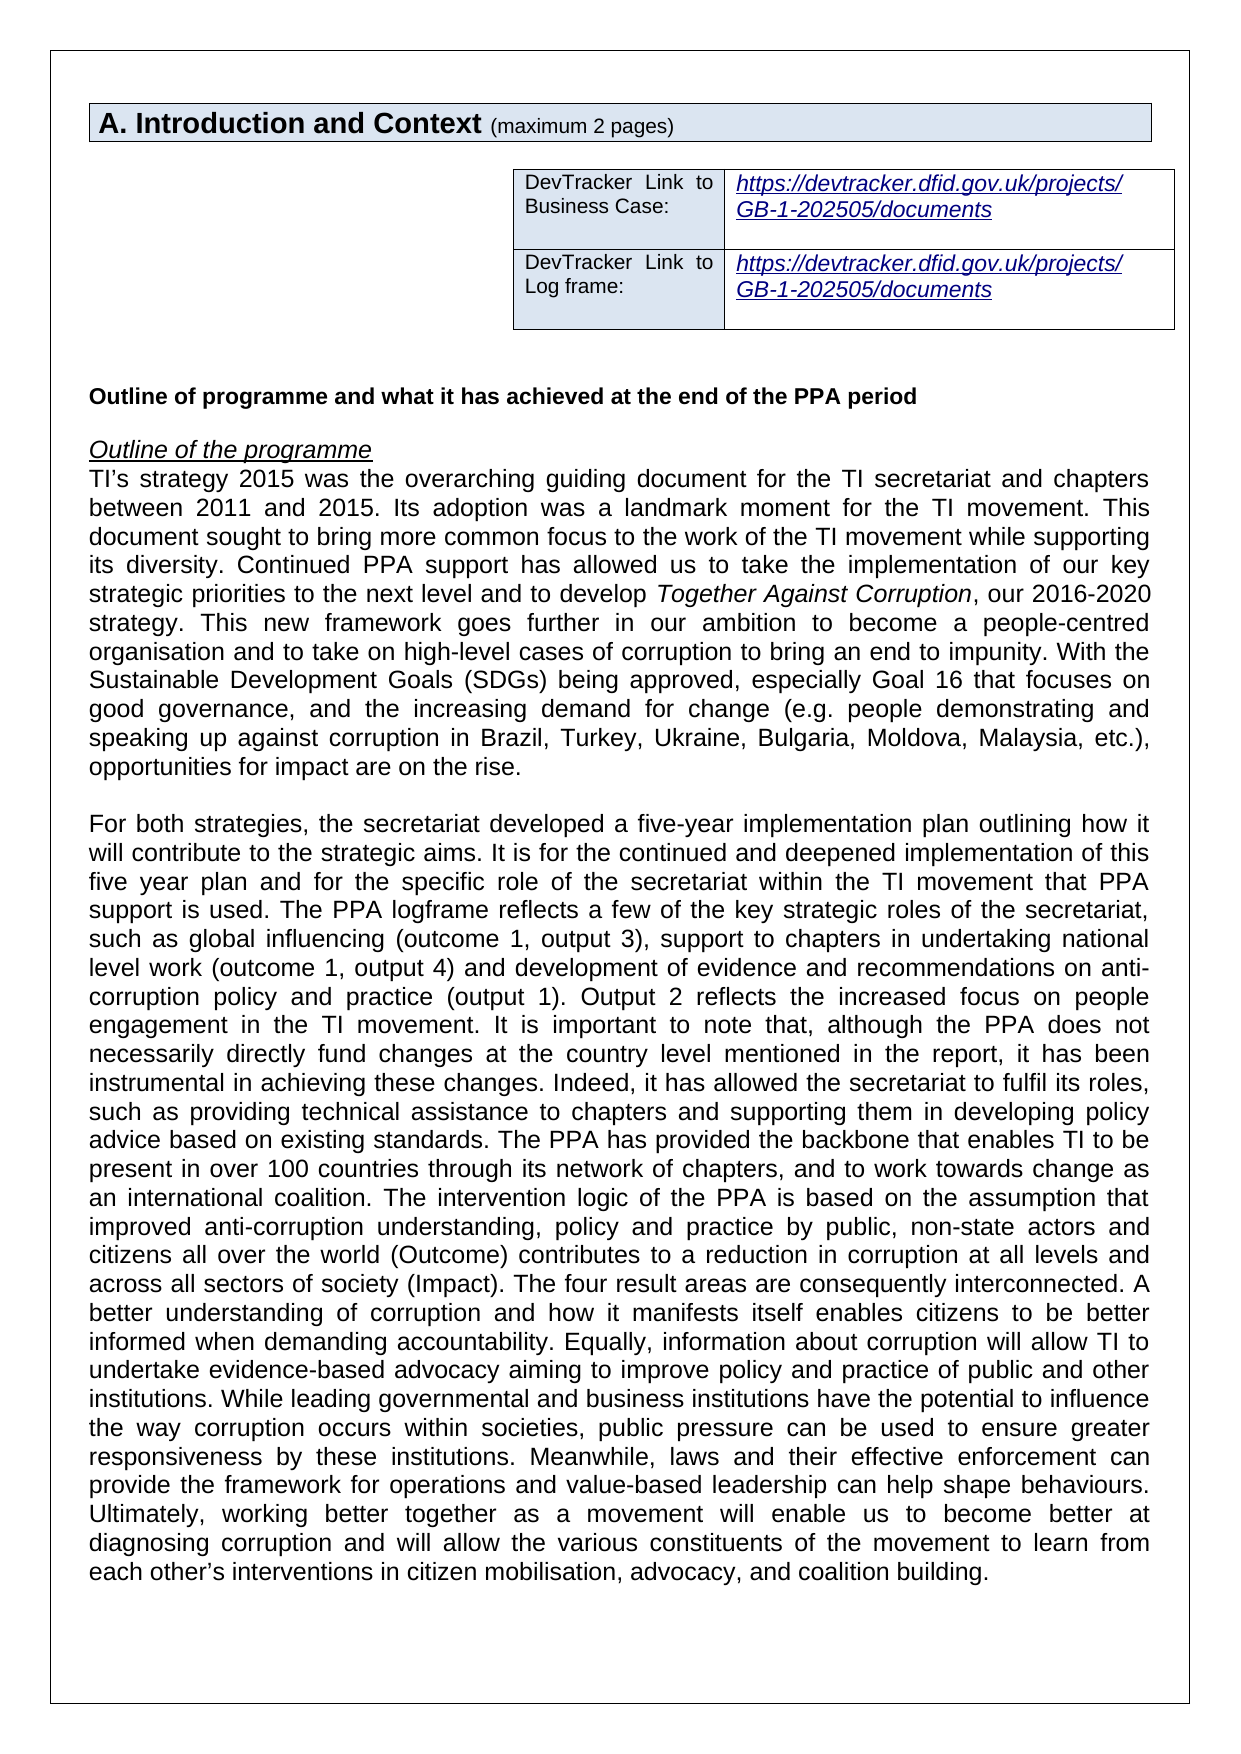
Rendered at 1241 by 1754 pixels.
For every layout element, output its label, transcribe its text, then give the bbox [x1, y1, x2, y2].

text For both strategies, the secretariat developed a five-year implementation plan outlining how it will contribute to the strategic aims. It is for the continued and deepened implementation of this five year plan and for the specific role of the secretariat within the TI movement that PPA support is used. The PPA logframe reflects a few of the key strategic roles of the secretariat, such as global influencing (outcome 1, output 3), support to chapters in undertaking national level work (outcome 1, output 4) and development of evidence and recommendations on anti-corruption policy and practice (output 1). Output 2 reflects the increased focus on people engagement in the TI movement. It is important to note that, although the PPA does not necessarily directly fund changes at the country level mentioned in the report, it has been instrumental in achieving these changes. Indeed, it has allowed the secretariat to fulfil its roles, such as providing technical assistance to chapters and supporting them in developing policy advice based on existing standards. The PPA has provided the backbone that enables TI to be present in over 100 countries through its network of chapters, and to work towards change as an international coalition. The intervention logic of the PPA is based on the assumption that improved anti-corruption understanding, policy and practice by public, non-state actors and citizens all over the world (Outcome) contributes to a reduction in corruption at all levels and across all sectors of society (Impact). The four result areas are consequently interconnected. A better understanding of corruption and how it manifests itself enables citizens to be better informed when demanding accountability. Equally, information about corruption will allow TI to undertake evidence-based advocacy aiming to improve policy and practice of public and other institutions. While leading governmental and business institutions have the potential to influence the way corruption occurs within societies, public pressure can be used to ensure greater responsiveness by these institutions. Meanwhile, laws and their effective enforcement can provide the framework for operations and value-based leadership can help shape behaviours. Ultimately, working better together as a movement will enable us to become better at diagnosing corruption and will allow the various constituents of the movement to learn from each other’s interventions in citizen mobilisation, advocacy, and coalition building. [89, 809, 1152, 1585]
table_cell DevTracker Link to Log frame: [514, 250, 724, 329]
text TI’s strategy 2015 was the overarching guiding document for the TI secretariat and chapters between 2011 and 2015. Its adoption was a landmark moment for the TI movement. This document sought to bring more common focus to the work of the TI movement while supporting its diversity. Continued PPA support has allowed us to take the implementation of our key strategic priorities to the next level and to develop Together Against Corruption, our 2016-2020 strategy. This new framework goes further in our ambition to become a people-centred organisation and to take on high-level cases of corruption to bring an end to impunity. With the Sustainable Development Goals (SDGs) being approved, especially Goal 16 that focuses on good governance, and the increasing demand for change (e.g. people demonstrating and speaking up against corruption in Brazil, Turkey, Ukraine, Bulgaria, Moldova, Malaysia, etc.), opportunities for impact are on the rise. [89, 464, 1152, 780]
text Outline of programme and what it has achieved at the end of the PPA period [89, 383, 1152, 409]
text Outline of the programme [89, 435, 1152, 464]
table_header DevTracker Link to Business Case: [514, 170, 724, 249]
text A. Introduction and Context (maximum 2 pages) [90, 104, 1151, 141]
table_header https://devtracker.dfid.gov.uk/projects/GB-1-202505/documents [725, 170, 1174, 249]
table_cell https://devtracker.dfid.gov.uk/projects/GB-1-202505/documents [725, 250, 1174, 329]
